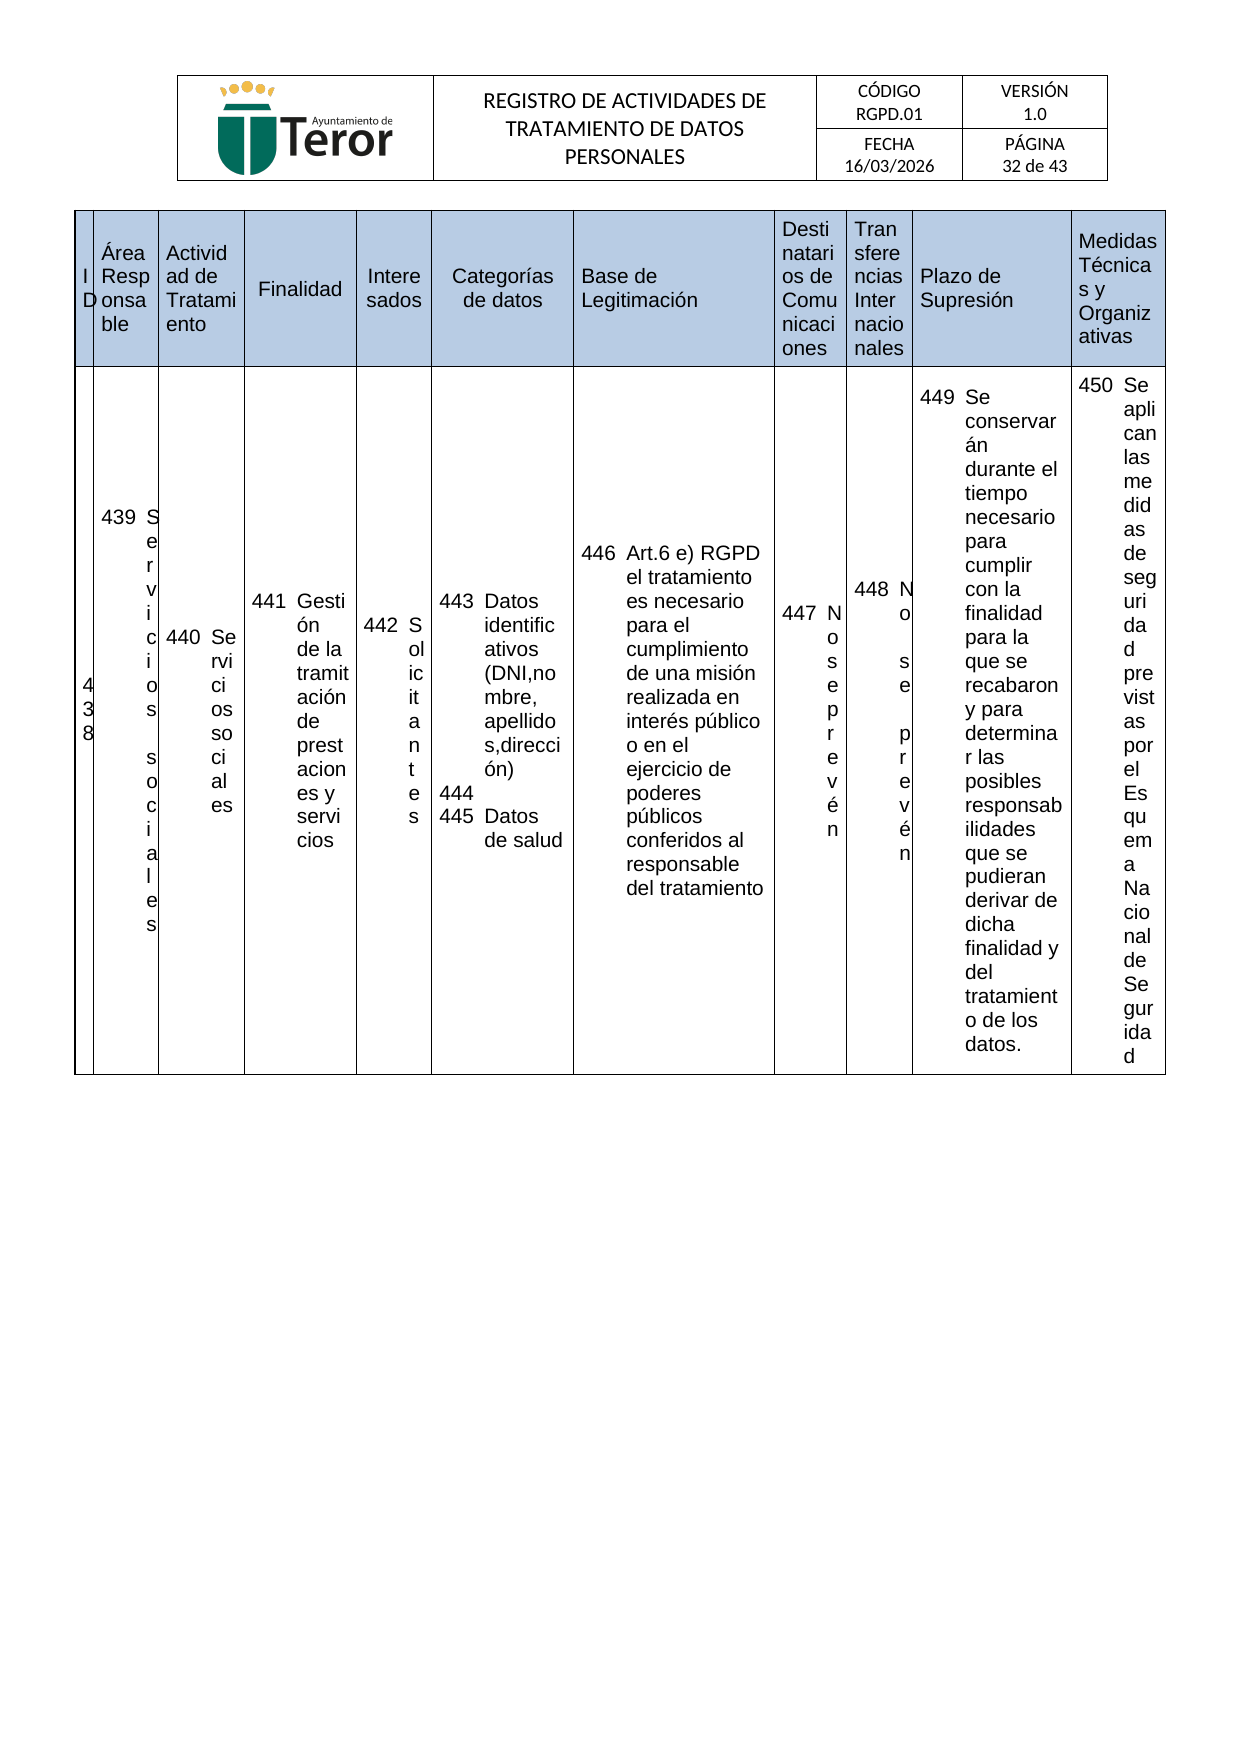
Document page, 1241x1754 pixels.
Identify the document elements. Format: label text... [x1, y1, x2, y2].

table_header Transferencias Internacionales [847, 211, 912, 366]
table_header Categorías de datos [432, 211, 573, 366]
table_cell Servicios sociales [94, 367, 158, 1074]
table_header Destinatarios de Comunicaciones [775, 211, 846, 366]
table_header Área Responsable [94, 211, 158, 366]
table_cell Solicitantes [357, 367, 431, 1074]
table_header Plazo de Supresión [913, 211, 1071, 366]
table_cell [76, 367, 93, 1074]
table_cell Gestión de la tramitación de prestaciones y servicios [245, 367, 356, 1074]
table_cell Se conservarán durante el tiempo necesario para cumplir con la finalidad para la que se recabaron y para determinar las posibles responsabilidades que se pudieran derivar de dicha finalidad y del tratamiento de los datos. [913, 367, 1071, 1074]
table_cell No se prevén [847, 367, 912, 1074]
table_header Interesados [357, 211, 431, 366]
table_header Medidas Técnicas y Organizativas [1072, 211, 1165, 366]
table_header Base de Legitimación [574, 211, 774, 366]
table_cell Se aplican las medidas de seguridad previstas por el Esquema Nacional de Seguridad [1072, 367, 1165, 1074]
table_header Finalidad [245, 211, 356, 366]
table_header ID [76, 211, 93, 366]
table_header Actividad de Tratamiento [159, 211, 244, 366]
table_cell Servicios sociales [159, 367, 244, 1074]
table_cell No se prevén [775, 367, 846, 1074]
table_cell Art.6 e) RGPD el tratamiento es necesario para el cumplimiento de una misión realizada en interés público o en el ejercicio de poderes públicos conferidos al responsable del tratamiento [574, 367, 774, 1074]
table_cell Datos identificativos (DNI,nombre, apellidos,dirección) Datos de salud [432, 367, 573, 1074]
